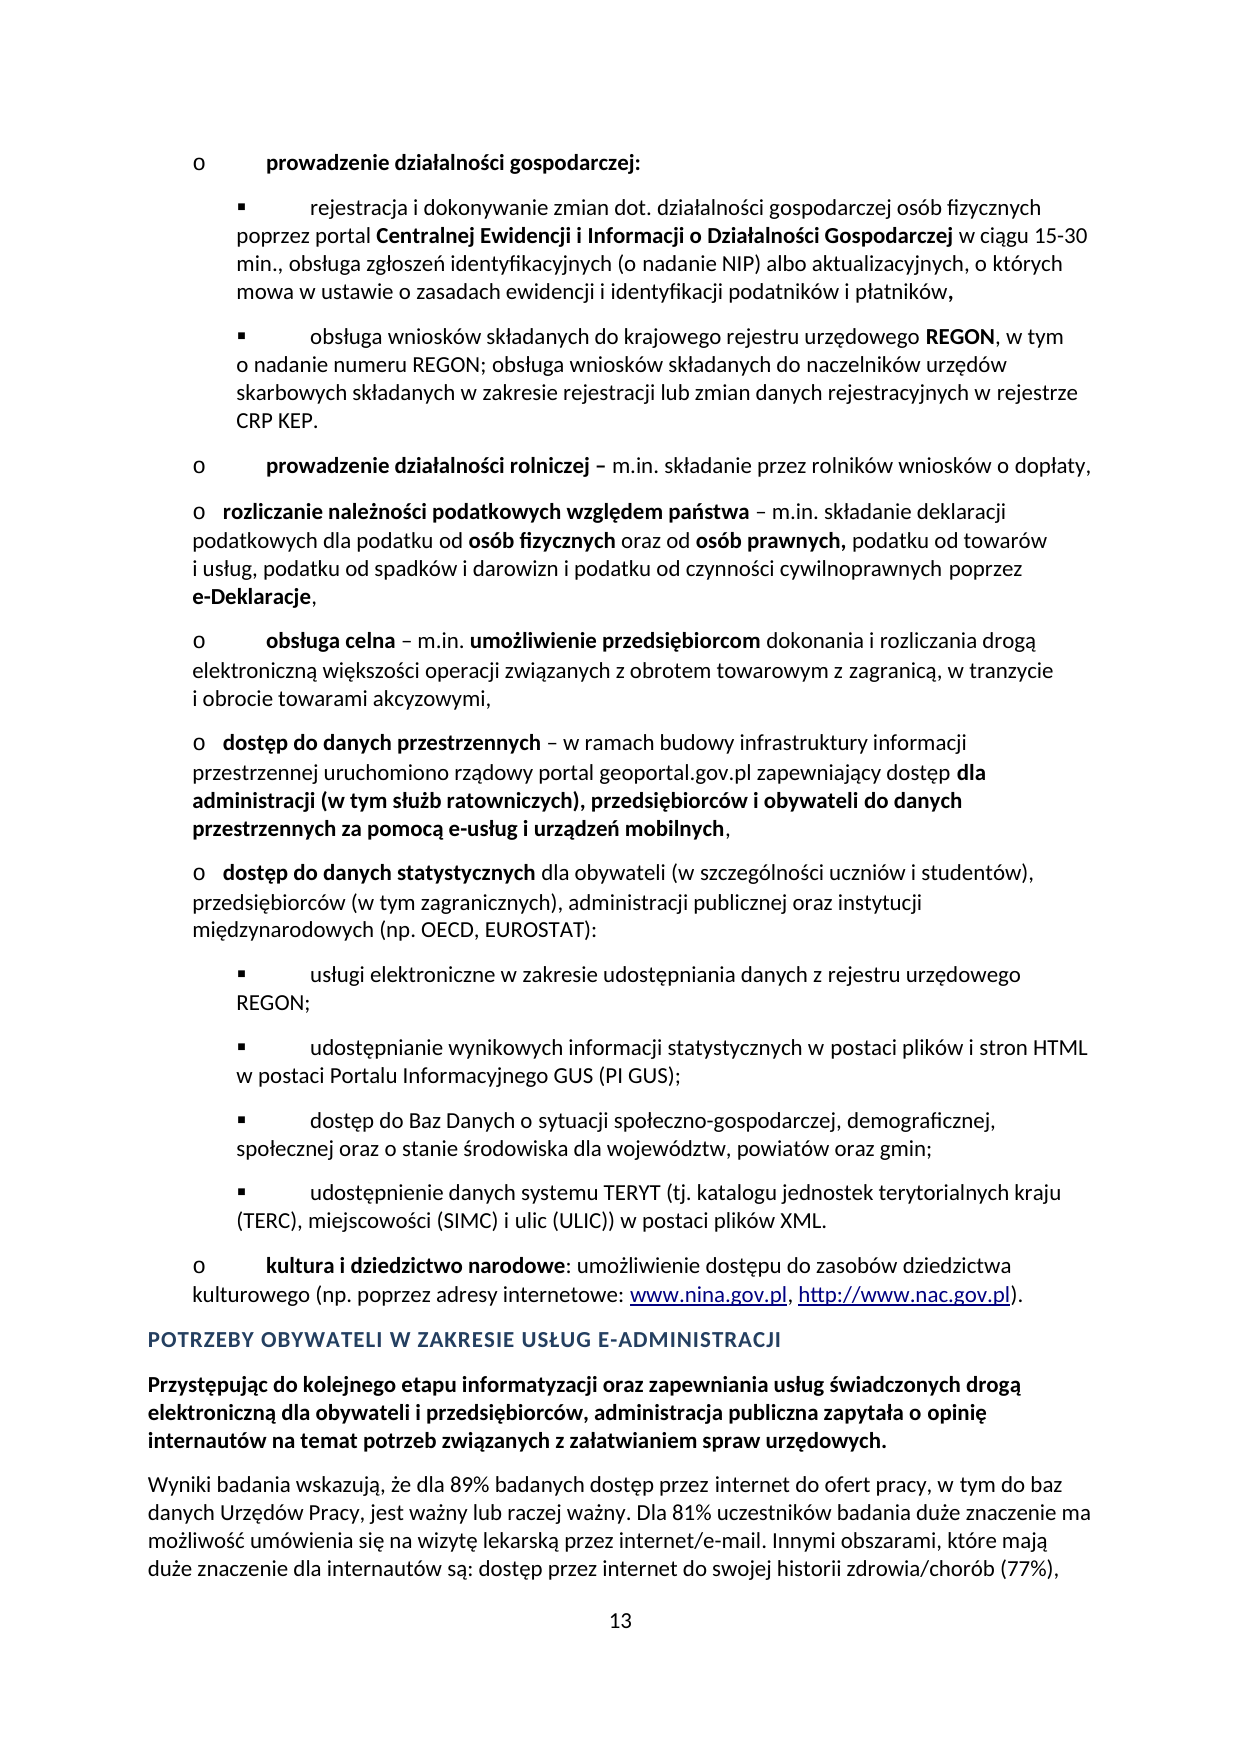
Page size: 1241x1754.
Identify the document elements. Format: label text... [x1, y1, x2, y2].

list obsługa celna – m.in. umożliwienie przedsiębiorcom dokonania i rozliczania drogą elektroniczną większości operacji związanych z obrotem towarowym z zagranicą, w tranzycie i obrocie towarami akcyzowymi, [192, 627, 1093, 712]
text Przystępując do kolejnego etapu informatyzacji oraz zapewniania usług świadczonych drogą elektroniczną dla obywateli i przedsiębiorców, administracja publiczna zapytała o opinię internautów na temat potrzeb związanych z załatwianiem spraw urzędowych. [148, 1370, 1093, 1454]
list prowadzenie działalności rolniczej – m.in. składanie przez rolników wniosków o dopłaty, [192, 451, 1093, 480]
list dostęp do danych statystycznych dla obywateli (w szczególności uczniów i studentów), przedsiębiorców (w tym zagranicznych), administracji publicznej oraz instytucji międzynarodowych (np. OECD, EUROSTAT): [192, 858, 1093, 944]
list rozliczanie należności podatkowych względem państwa – m.in. składanie deklaracji podatkowych dla podatku od osób fizycznych oraz od osób prawnych, podatku od towarów i usług, podatku od spadków i darowizn i podatku od czynności cywilnoprawnych poprzez e-Deklaracje, [192, 497, 1093, 610]
list prowadzenie działalności gospodarczej: [192, 148, 1093, 177]
list dostęp do danych przestrzennych – w ramach budowy infrastruktury informacji przestrzennej uruchomiono rządowy portal geoportal.gov.pl zapewniający dostęp dla administracji (w tym służb ratowniczych), przedsiębiorców i obywateli do danych przestrzennych za pomocą e-usług i urządzeń mobilnych, [192, 728, 1093, 842]
list rejestracja i dokonywanie zmian dot. działalności gospodarczej osób fizycznych poprzez portal Centralnej Ewidencji i Informacji o Działalności Gospodarczej w ciągu 15-30 min., obsługa zgłoszeń identyfikacyjnych (o nadanie NIP) albo aktualizacyjnych, o których mowa w ustawie o zasadach ewidencji i identyfikacji podatników i płatników, [236, 193, 1093, 306]
list dostęp do Baz Danych o sytuacji społeczno-gospodarczej, demograficznej, społecznej oraz o stanie środowiska dla województw, powiatów oraz gmin; [236, 1106, 1093, 1162]
list udostępnienie danych systemu TERYT (tj. katalogu jednostek terytorialnych kraju (TERC), miejscowości (SIMC) i ulic (ULIC)) w postaci plików XML. [236, 1178, 1093, 1234]
list usługi elektroniczne w zakresie udostępniania danych z rejestru urzędowego REGON; [236, 960, 1093, 1016]
list udostępnianie wynikowych informacji statystycznych w postaci plików i stron HTML w postaci Portalu Informacyjnego GUS (PI GUS); [236, 1033, 1093, 1089]
text Wyniki badania wskazują, że dla 89% badanych dostęp przez internet do ofert pracy, w tym do baz danych Urzędów Pracy, jest ważny lub raczej ważny. Dla 81% uczestników badania duże znaczenie ma możliwość umówienia się na wizytę lekarską przez internet/e-mail. Innymi obszarami, które mają duże znaczenie dla internautów są: dostęp przez internet do swojej historii zdrowia/chorób (77%), [148, 1470, 1093, 1582]
list obsługa wniosków składanych do krajowego rejestru urzędowego REGON, w tym o nadanie numeru REGON; obsługa wniosków składanych do naczelników urzędów skarbowych składanych w zakresie rejestracji lub zmian danych rejestracyjnych w rejestrze CRP KEP. [236, 322, 1093, 434]
list kultura i dziedzictwo narodowe: umożliwienie dostępu do zasobów dziedzictwa kulturowego (np. poprzez adresy internetowe: www.nina.gov.pl, http://www.nac.gov.pl). [192, 1251, 1093, 1308]
text potrzeby obywateli w zakresie usług e-administracji [148, 1325, 1093, 1353]
